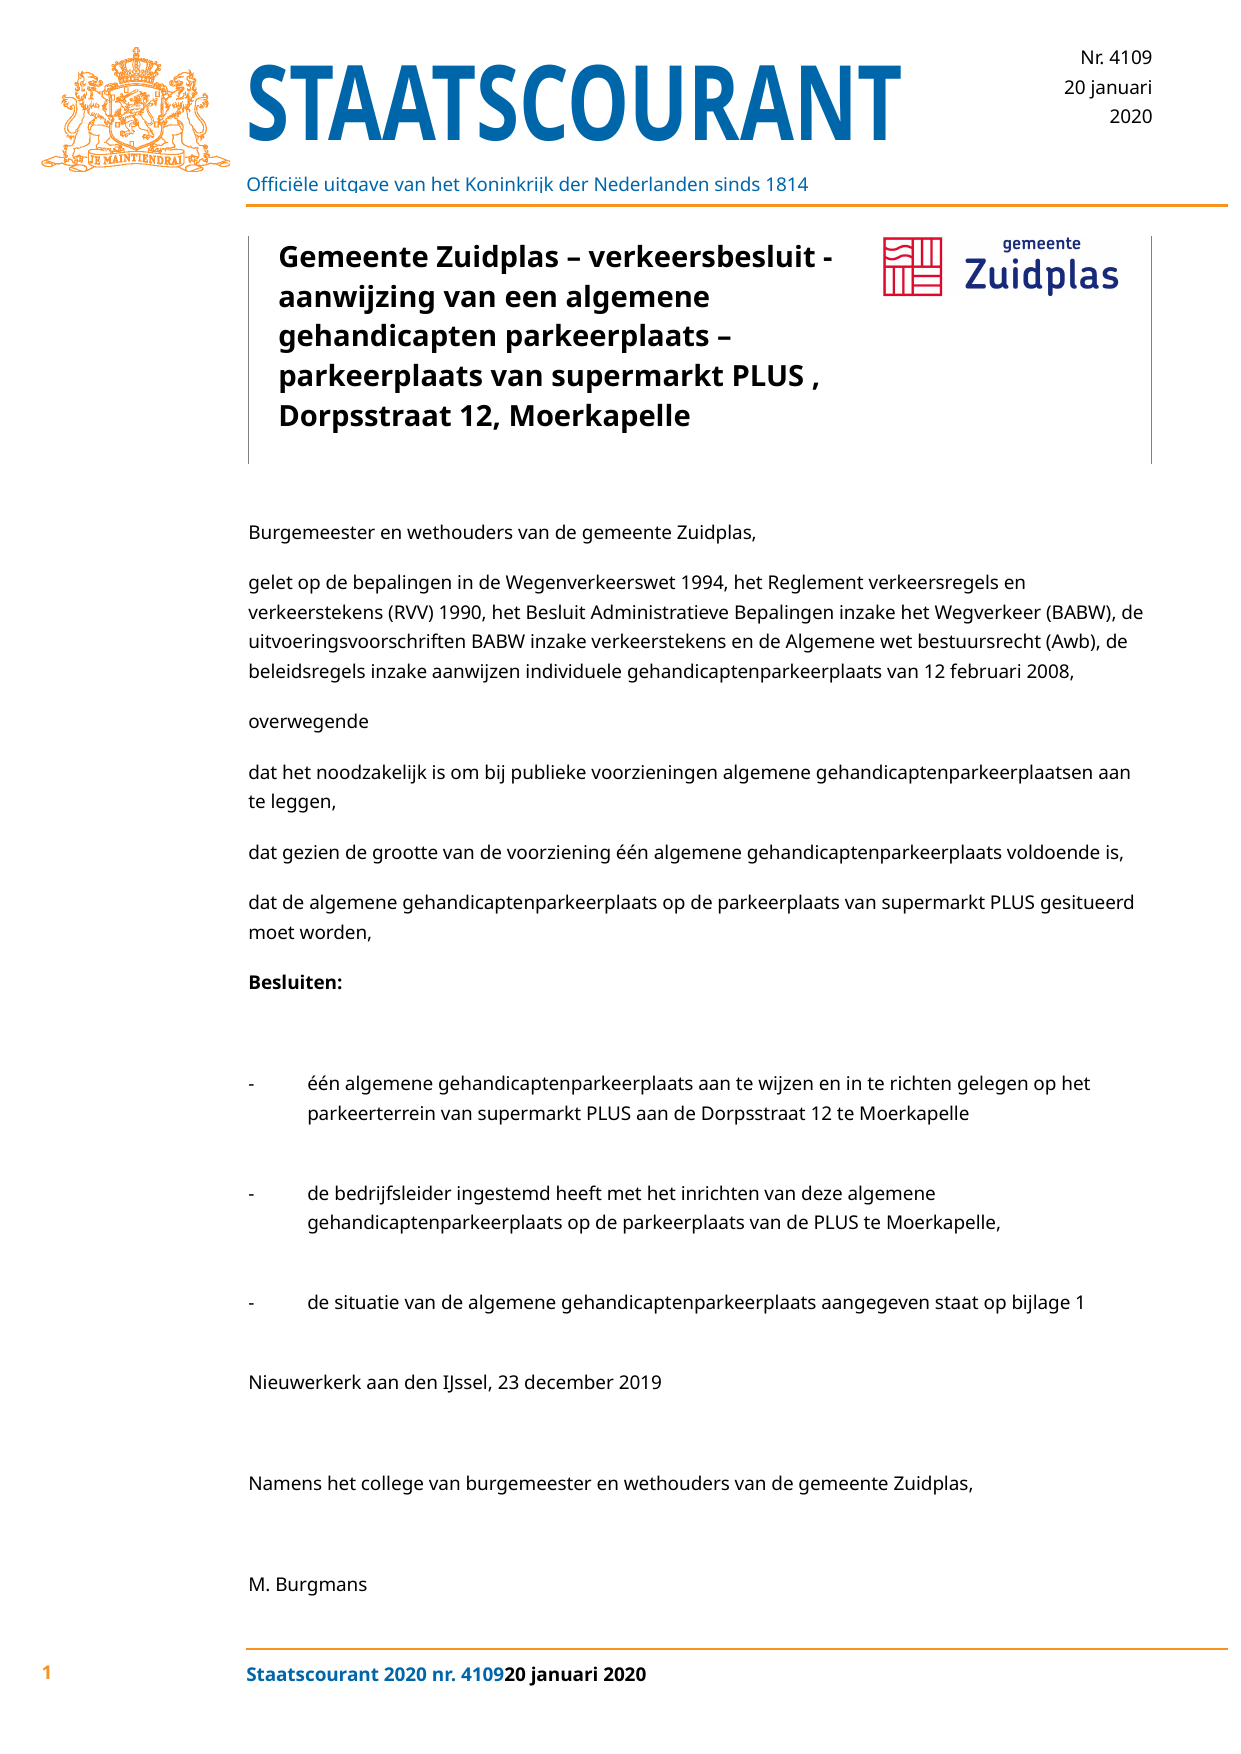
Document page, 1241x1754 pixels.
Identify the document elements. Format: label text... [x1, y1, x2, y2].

table_header Gemeente Zuidplas – verkeersbesluit - aanwijzing van een algemene gehandicapten parkeerplaats – parkeerplaats van supermarkt PLUS , Dorpsstraat 12, Moerkapelle [249, 236, 850, 464]
text Burgemeester en wethouders van de gemeente Zuidplas, [248, 519, 1152, 545]
text dat gezien de grootte van de voorziening één algemene gehandicaptenparkeerplaats voldoende is, [248, 839, 1152, 865]
text Nieuwerkerk aan den IJssel, 23 december 2019 [248, 1369, 1152, 1395]
text gelet op de bepalingen in de Wegenverkeerswet 1994, het Reglement verkeersregels en verkeerstekens (RVV) 1990, het Besluit Administratieve Bepalingen inzake het Wegverkeer (BABW), de uitvoeringsvoorschriften BABW inzake verkeerstekens en de Algemene wet bestuursrecht (Awb), de beleidsregels inzake aanwijzen individuele gehandicaptenparkeerplaats van 12 februari 2008, [248, 569, 1152, 684]
picture [882, 236, 1119, 297]
text overwegende [248, 709, 1152, 734]
picture [41, 47, 231, 172]
text M. Burgmans [248, 1571, 1152, 1597]
text dat de algemene gehandicaptenparkeerplaats op de parkeerplaats van supermarkt PLUS gesitueerd moet worden, [248, 889, 1152, 945]
text Besluiten: [248, 969, 1152, 995]
text dat het noodzakelijk is om bij publieke voorzieningen algemene gehandicaptenparkeerplaatsen aan te leggen, [248, 759, 1152, 814]
list de bedrijfsleider ingestemd heeft met het inrichten van deze algemene gehandicaptenparkeerplaats op de parkeerplaats van de PLUS te Moerkapelle, [248, 1180, 1152, 1235]
text Namens het college van burgemeester en wethouders van de gemeente Zuidplas, [248, 1470, 1152, 1496]
list één algemene gehandicaptenparkeerplaats aan te wijzen en in te richten gelegen op het parkeerterrein van supermarkt PLUS aan de Dorpsstraat 12 te Moerkapelle [248, 1070, 1152, 1126]
table_header [850, 236, 1151, 464]
list de situatie van de algemene gehandicaptenparkeerplaats aangegeven staat op bijlage 1 [248, 1289, 1152, 1315]
